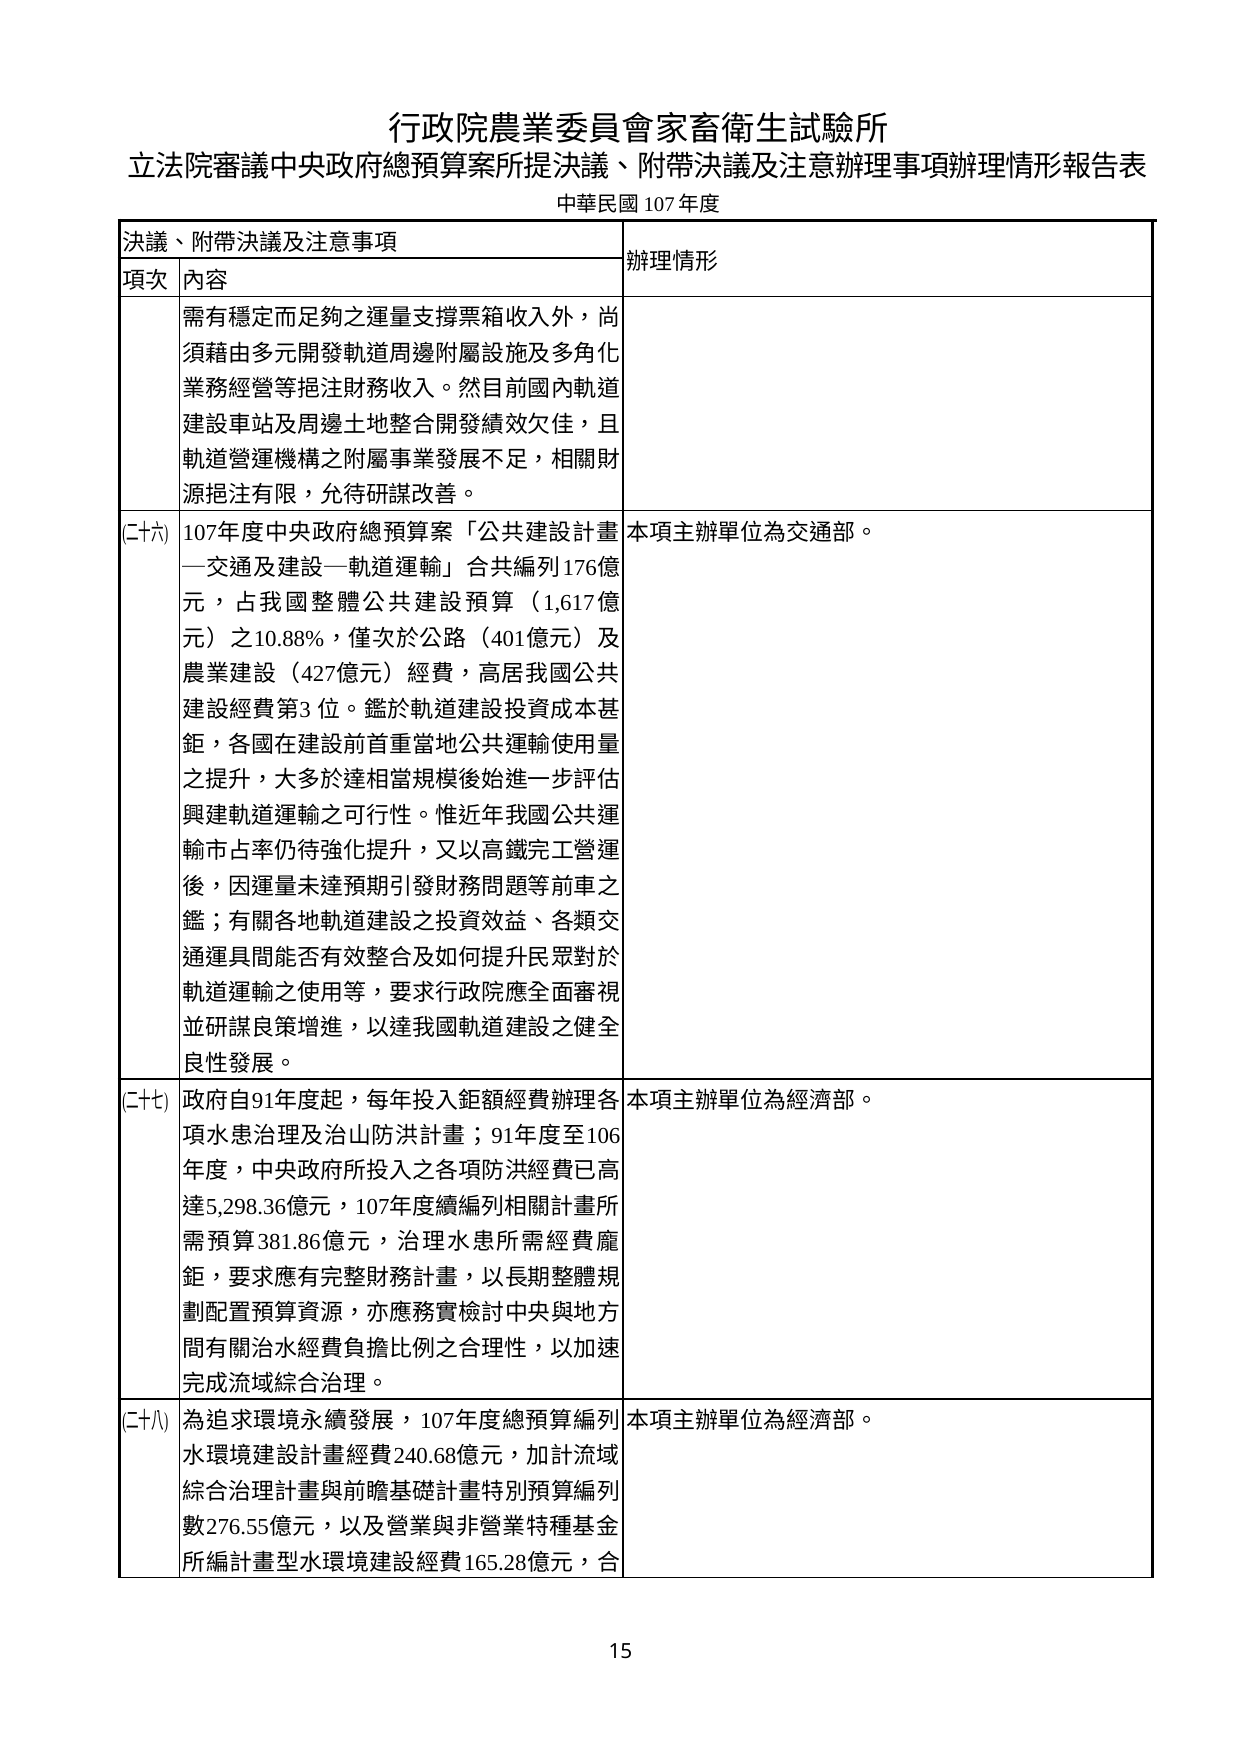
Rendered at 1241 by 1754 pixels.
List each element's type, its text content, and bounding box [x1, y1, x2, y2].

table_cell [624, 297, 1151, 509]
table_cell 需有穩定而足夠之運量支撐票箱收入外，尚須藉由多元開發軌道周邊附屬設施及多角化業務經營等挹注財務收入。然目前國內軌道建設車站及周邊土地整合開發績效欠佳，且軌道營運機構之附屬事業發展不足，相關財源挹注有限，允待研謀改善。 [180, 297, 622, 509]
table_cell [121, 297, 179, 509]
table_cell 本項主辦單位為交通部。 [624, 511, 1151, 1078]
table_cell 107年度中央政府總預算案「公共建設計畫─交通及建設─軌道運輸」合共編列176億元，占我國整體公共建設預算（1,617億元）之10.88%，僅次於公路（401億元）及農業建設（427億元）經費，高居我國公共建設經費第3 位。鑑於軌道建設投資成本甚鉅，各國在建設前首重當地公共運輸使用量之提升，大多於達相當規模後始進一步評估興建軌道運輸之可行性。惟近年我國公共運輸市占率仍待強化提升，又以高鐵完工營運後，因運量未達預期引發財務問題等前車之鑑；有關各地軌道建設之投資效益、各類交通運具間能否有效整合及如何提升民眾對於軌道運輸之使用等，要求行政院應全面審視並研謀良策增進，以達我國軌道建設之健全良性發展。 [180, 511, 622, 1078]
table_header 行政院農業委員會家畜衛生試驗所 [119, 112, 1157, 148]
table_cell 為追求環境永續發展，107年度總預算編列水環境建設計畫經費240.68億元，加計流域綜合治理計畫與前瞻基礎計畫特別預算編列數276.55億元，以及營業與非營業特種基金所編計畫型水環境建設經費165.28億元，合 [180, 1400, 622, 1577]
table_cell 項次 [121, 259, 179, 296]
table_cell 本項主辦單位為經濟部。 [624, 1400, 1151, 1577]
table_cell 內容 [180, 259, 622, 296]
table_cell 立法院審議中央政府總預算案所提決議、附帶決議及注意辦理事項辦理情形報告表 [119, 148, 1157, 183]
table_cell (二十八) [121, 1400, 179, 1577]
table_cell (二十七) [121, 1080, 179, 1398]
table_cell 政府自91年度起，每年投入鉅額經費辦理各項水患治理及治山防洪計畫；91年度至106年度，中央政府所投入之各項防洪經費已高達5,298.36億元，107年度續編列相關計畫所需預算381.86億元，治理水患所需經費龐鉅，要求應有完整財務計畫，以長期整體規劃配置預算資源，亦應務實檢討中央與地方間有關治水經費負擔比例之合理性，以加速完成流域綜合治理。 [180, 1080, 622, 1398]
table_cell 決議、附帶決議及注意事項 [121, 222, 622, 257]
table_cell 本項主辦單位為經濟部。 [624, 1080, 1151, 1398]
table_cell (二十六) [121, 511, 179, 1078]
table_cell 中華民國107年度 [119, 183, 1157, 218]
table_cell 辦理情形 [624, 222, 1151, 296]
